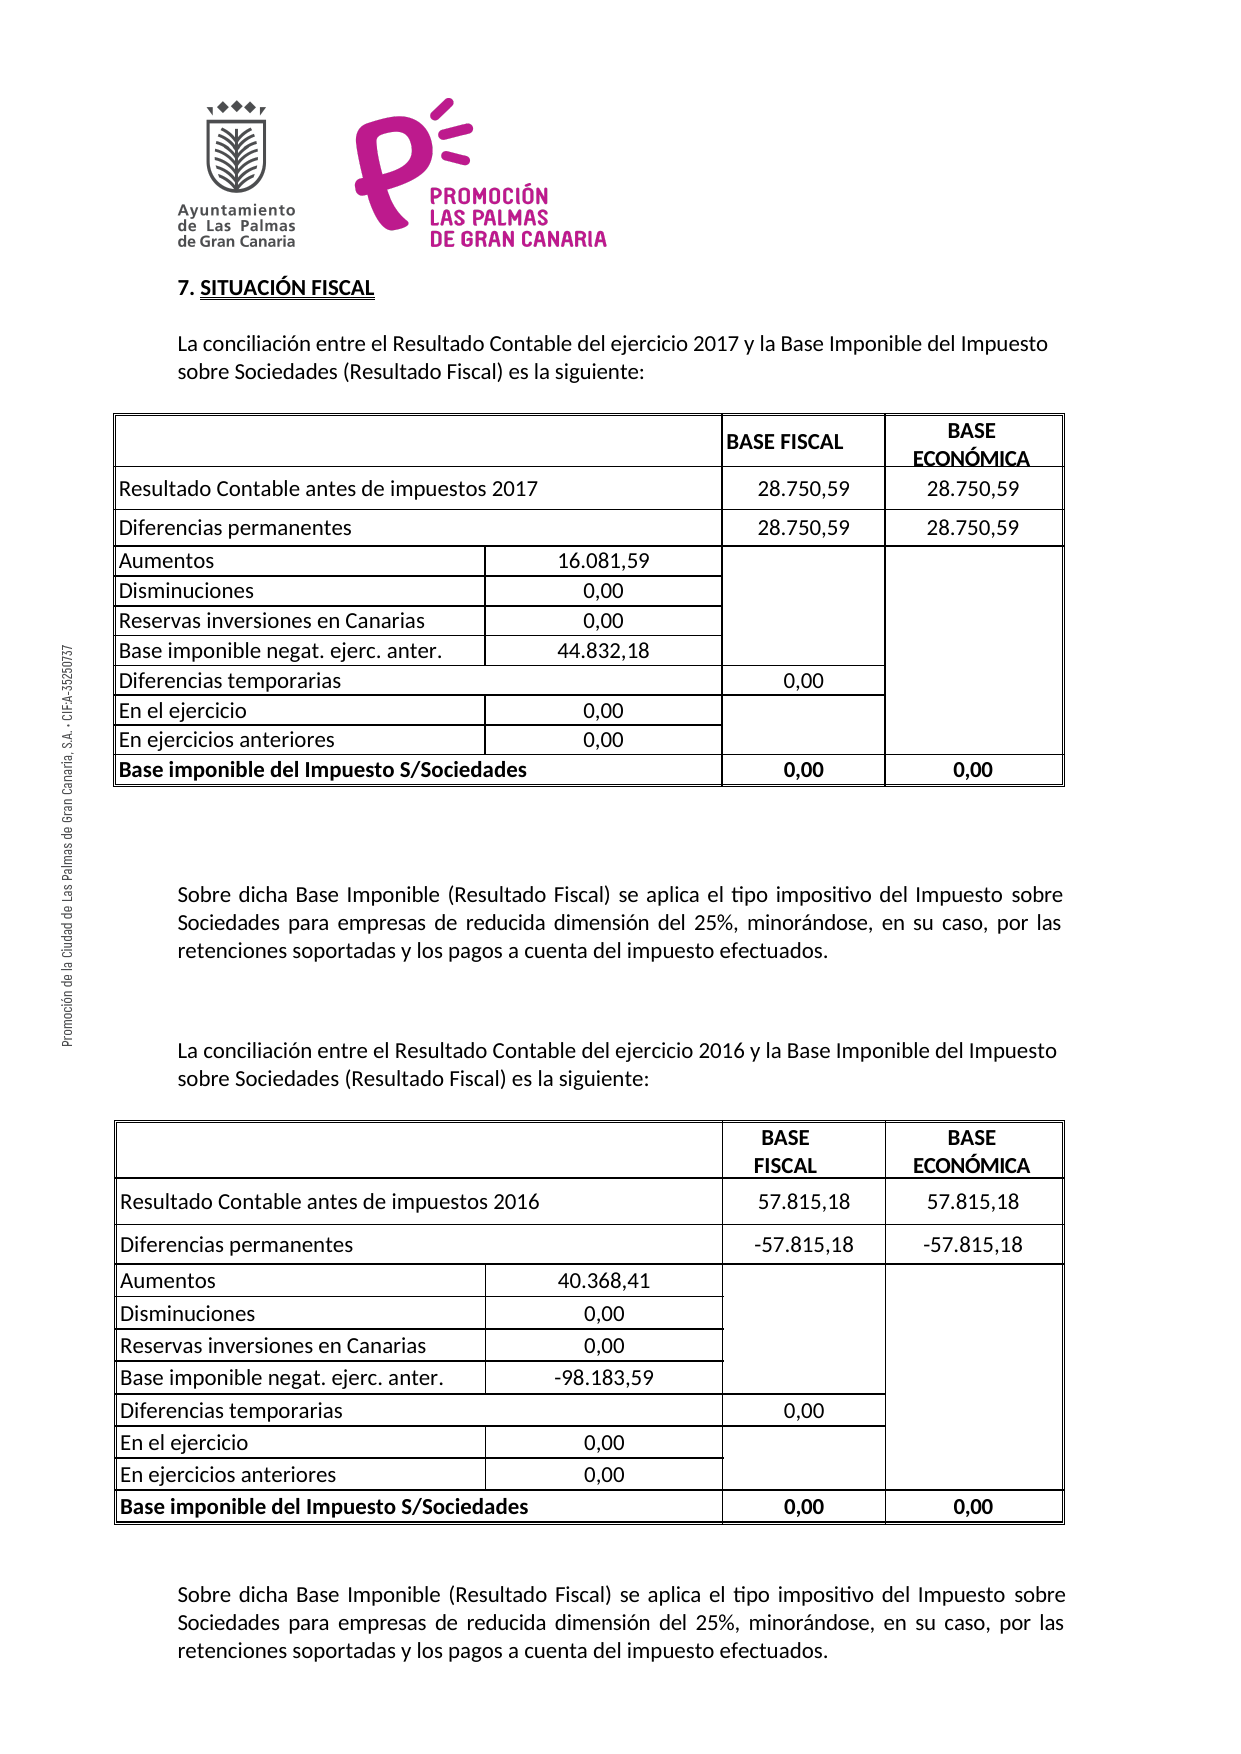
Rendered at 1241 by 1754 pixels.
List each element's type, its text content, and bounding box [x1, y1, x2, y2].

table_cell 28.750,59 [723, 467, 884, 509]
table_cell Diferencias temporarias [117, 1395, 722, 1425]
table_header BASE FISCAL [844, 1123, 885, 1177]
table_cell [723, 1457, 885, 1489]
table_header BASE FISCAL [723, 416, 884, 466]
table_cell En ejercicios anteriores [117, 1459, 485, 1489]
table_cell [723, 1265, 885, 1296]
table_cell 0,00 [486, 1297, 722, 1328]
table_cell 28.750,59 [886, 510, 1062, 545]
table_cell [886, 1360, 1062, 1393]
table_header BASE ECONÓMICA [1054, 416, 1062, 466]
table_cell 0,00 [1057, 755, 1062, 783]
table_cell [886, 1265, 1062, 1296]
table_cell [723, 635, 884, 665]
table_cell Aumentos [117, 1265, 485, 1296]
text Sobre dicha Base Imponible (Resultado Fiscal) se aplica el tipo impositivo del Impuesto sobre Sociedades para empresas de reducida dimensión del 25%, minorándose, en su caso, por las retenciones soportadas y los pagos a cuenta del impuesto efectuados. [177, 1581, 1066, 1664]
table_cell En el ejercicio [117, 1427, 485, 1457]
table_cell [723, 1427, 885, 1457]
table_cell [886, 1457, 1062, 1489]
table_cell [886, 1328, 1062, 1360]
table_cell Resultado Contable antes de impuestos 2016 [117, 1179, 722, 1224]
table_cell 40.368,41 [486, 1265, 722, 1296]
table_cell 57.815,18 [723, 1179, 885, 1224]
table_cell Diferencias permanentes [117, 1225, 722, 1263]
table_cell Base imponible negat. ejerc. anter. [116, 636, 484, 665]
table_header BASE ECONÓMICA [1054, 1123, 1062, 1177]
text Sobre dicha Base Imponible (Resultado Fiscal) se aplica el tipo impositivo del Impuesto sobre Sociedades para empresas de reducida dimensión del 25%, minorándose, en su caso, por las retenciones soportadas y los pagos a cuenta del impuesto efectuados. [177, 880, 1063, 964]
table_header [116, 416, 721, 466]
table_cell 0,00 [486, 1459, 722, 1489]
table_cell [886, 1393, 1062, 1425]
table_cell 28.750,59 [723, 510, 884, 545]
text La conciliación entre el Resultado Contable del ejercicio 2017 y la Base Imponible del Impuesto sobre Sociedades (Resultado Fiscal) es la siguiente: [177, 329, 1063, 385]
table_cell 0,00 [723, 1491, 885, 1521]
table_cell [886, 1296, 1062, 1328]
table_cell 0,00 [486, 1330, 722, 1360]
table_cell [723, 1296, 885, 1328]
table_cell [723, 1360, 885, 1393]
table_cell [723, 1328, 885, 1360]
table_cell [723, 605, 884, 634]
table_cell [723, 724, 884, 753]
table_cell 44.832,18 [486, 636, 721, 665]
table_cell 0,00 [723, 1395, 885, 1425]
table_cell [886, 575, 1062, 605]
text La conciliación entre el Resultado Contable del ejercicio 2016 y la Base Imponible del Impuesto sobre Sociedades (Resultado Fiscal) es la siguiente: [177, 1036, 1063, 1092]
table_cell -57.815,18 [723, 1225, 885, 1263]
table_cell [886, 694, 1062, 724]
text 7. SITUACIÓN FISCAL [177, 273, 1063, 301]
table_cell Reservas inversiones en Canarias [117, 1330, 485, 1360]
table_cell [886, 665, 1062, 694]
table_cell 28.750,59 [886, 467, 1062, 509]
table_cell -57.815,18 [886, 1225, 1062, 1263]
table_cell 57.815,18 [886, 1179, 1062, 1224]
table_cell Resultado Contable antes de impuestos 2017 [116, 467, 721, 509]
table_cell [886, 635, 1062, 665]
table_cell -98.183,59 [486, 1362, 722, 1393]
table_cell [886, 724, 1062, 753]
table_cell Base imponible negat. ejerc. anter. [117, 1362, 485, 1393]
table_cell 0,00 [886, 1491, 1062, 1521]
table_cell Diferencias permanentes [116, 510, 721, 545]
table_cell [886, 605, 1062, 634]
table_cell Disminuciones [117, 1297, 485, 1328]
table_cell 0,00 [486, 1427, 722, 1457]
table_cell Base imponible del Impuesto S/Sociedades [117, 1491, 722, 1521]
table_header [117, 1123, 722, 1177]
table_cell [723, 575, 884, 605]
table_cell [886, 1425, 1062, 1457]
